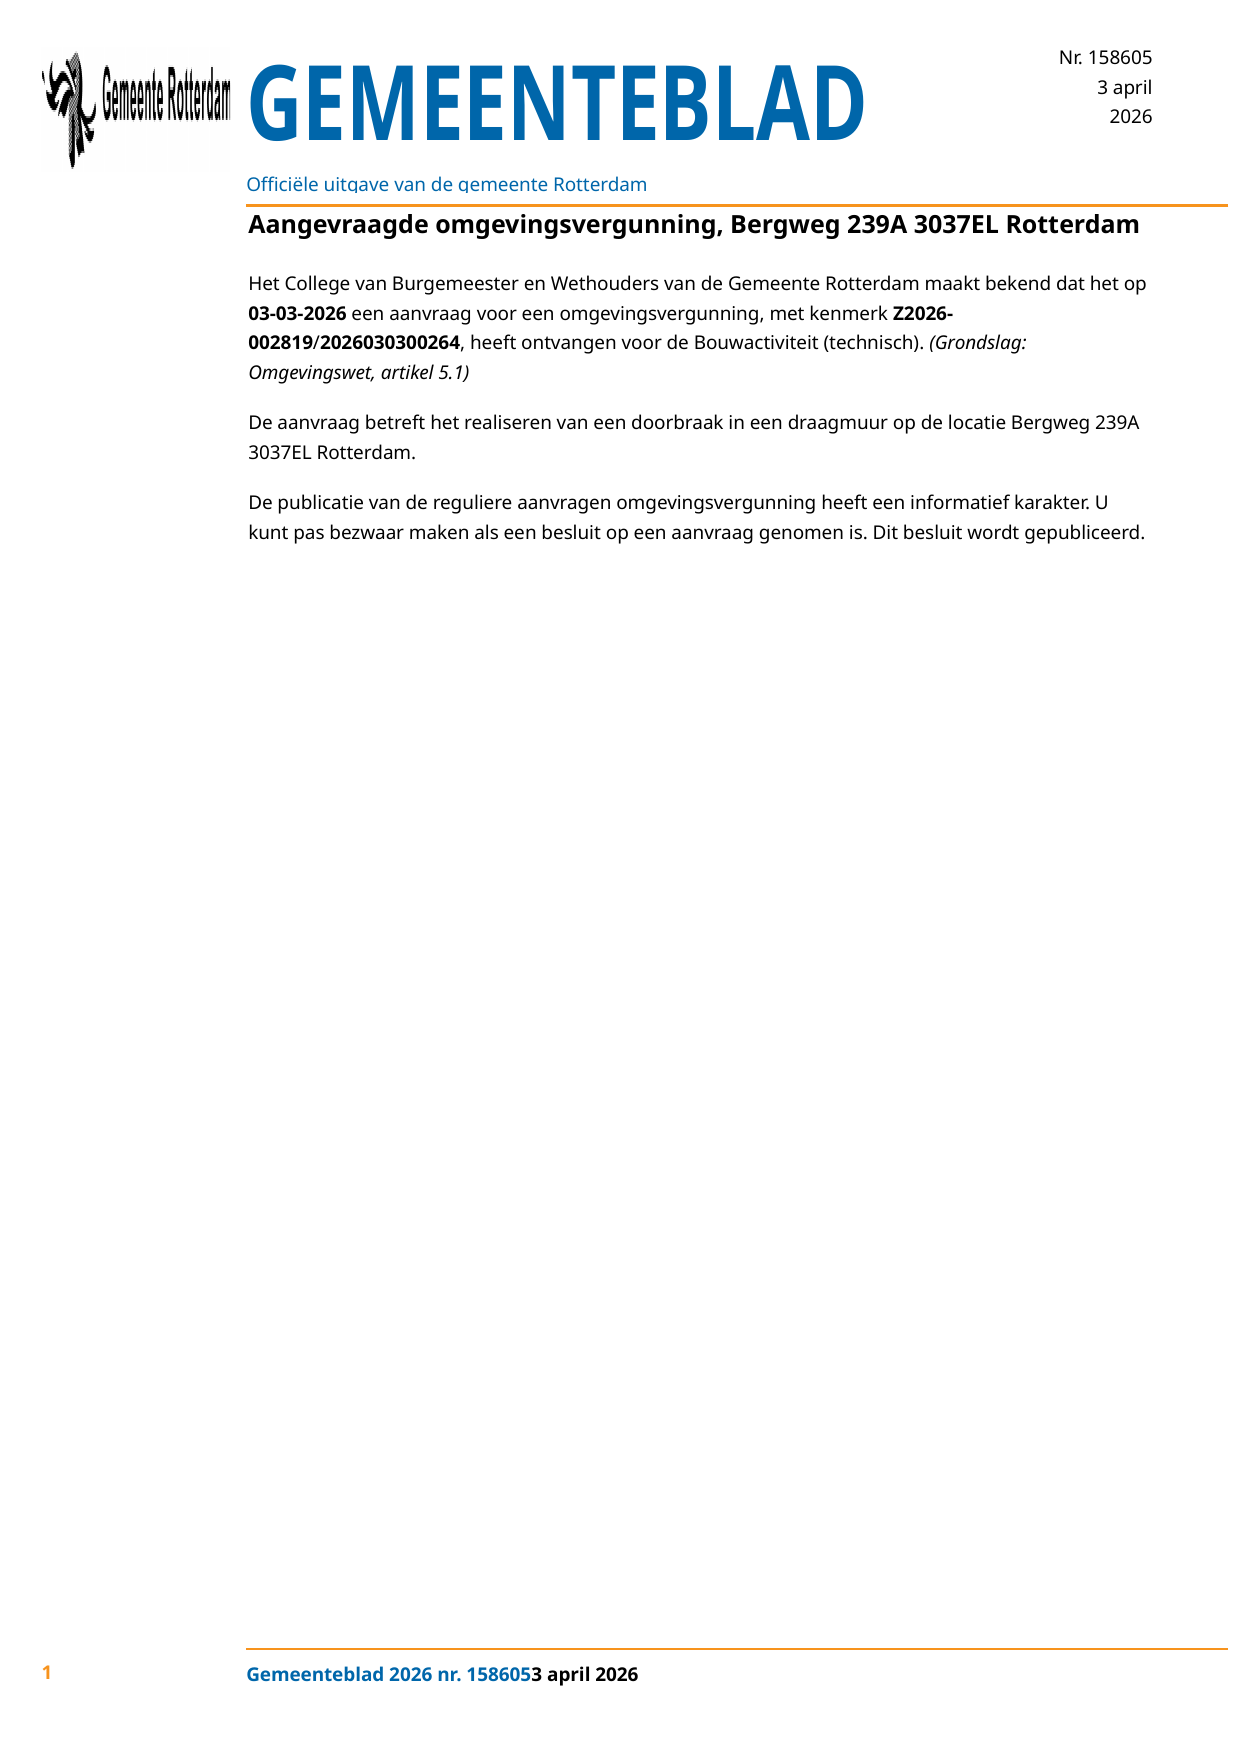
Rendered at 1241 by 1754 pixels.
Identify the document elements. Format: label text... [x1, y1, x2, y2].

text Aangevraagde omgevingsvergunning, Bergweg 239A 3037EL Rotterdam [248, 207, 1152, 241]
text Het College van Burgemeester en Wethouders van de Gemeente Rotterdam maakt bekend dat het op 03-03-2026 een aanvraag voor een omgevingsvergunning, met kenmerk Z2026-002819/2026030300264, heeft ontvangen voor de Bouwactiviteit (technisch). (Grondslag: Omgevingswet, artikel 5.1) [248, 270, 1152, 385]
picture [41, 47, 231, 172]
text De publicatie van de reguliere aanvragen omgevingsvergunning heeft een informatief karakter. U kunt pas bezwaar maken als een besluit op een aanvraag genomen is. Dit besluit wordt gepubliceerd. [248, 489, 1152, 545]
text De aanvraag betreft het realiseren van een doorbraak in een draagmuur op de locatie Bergweg 239A 3037EL Rotterdam. [248, 409, 1152, 465]
